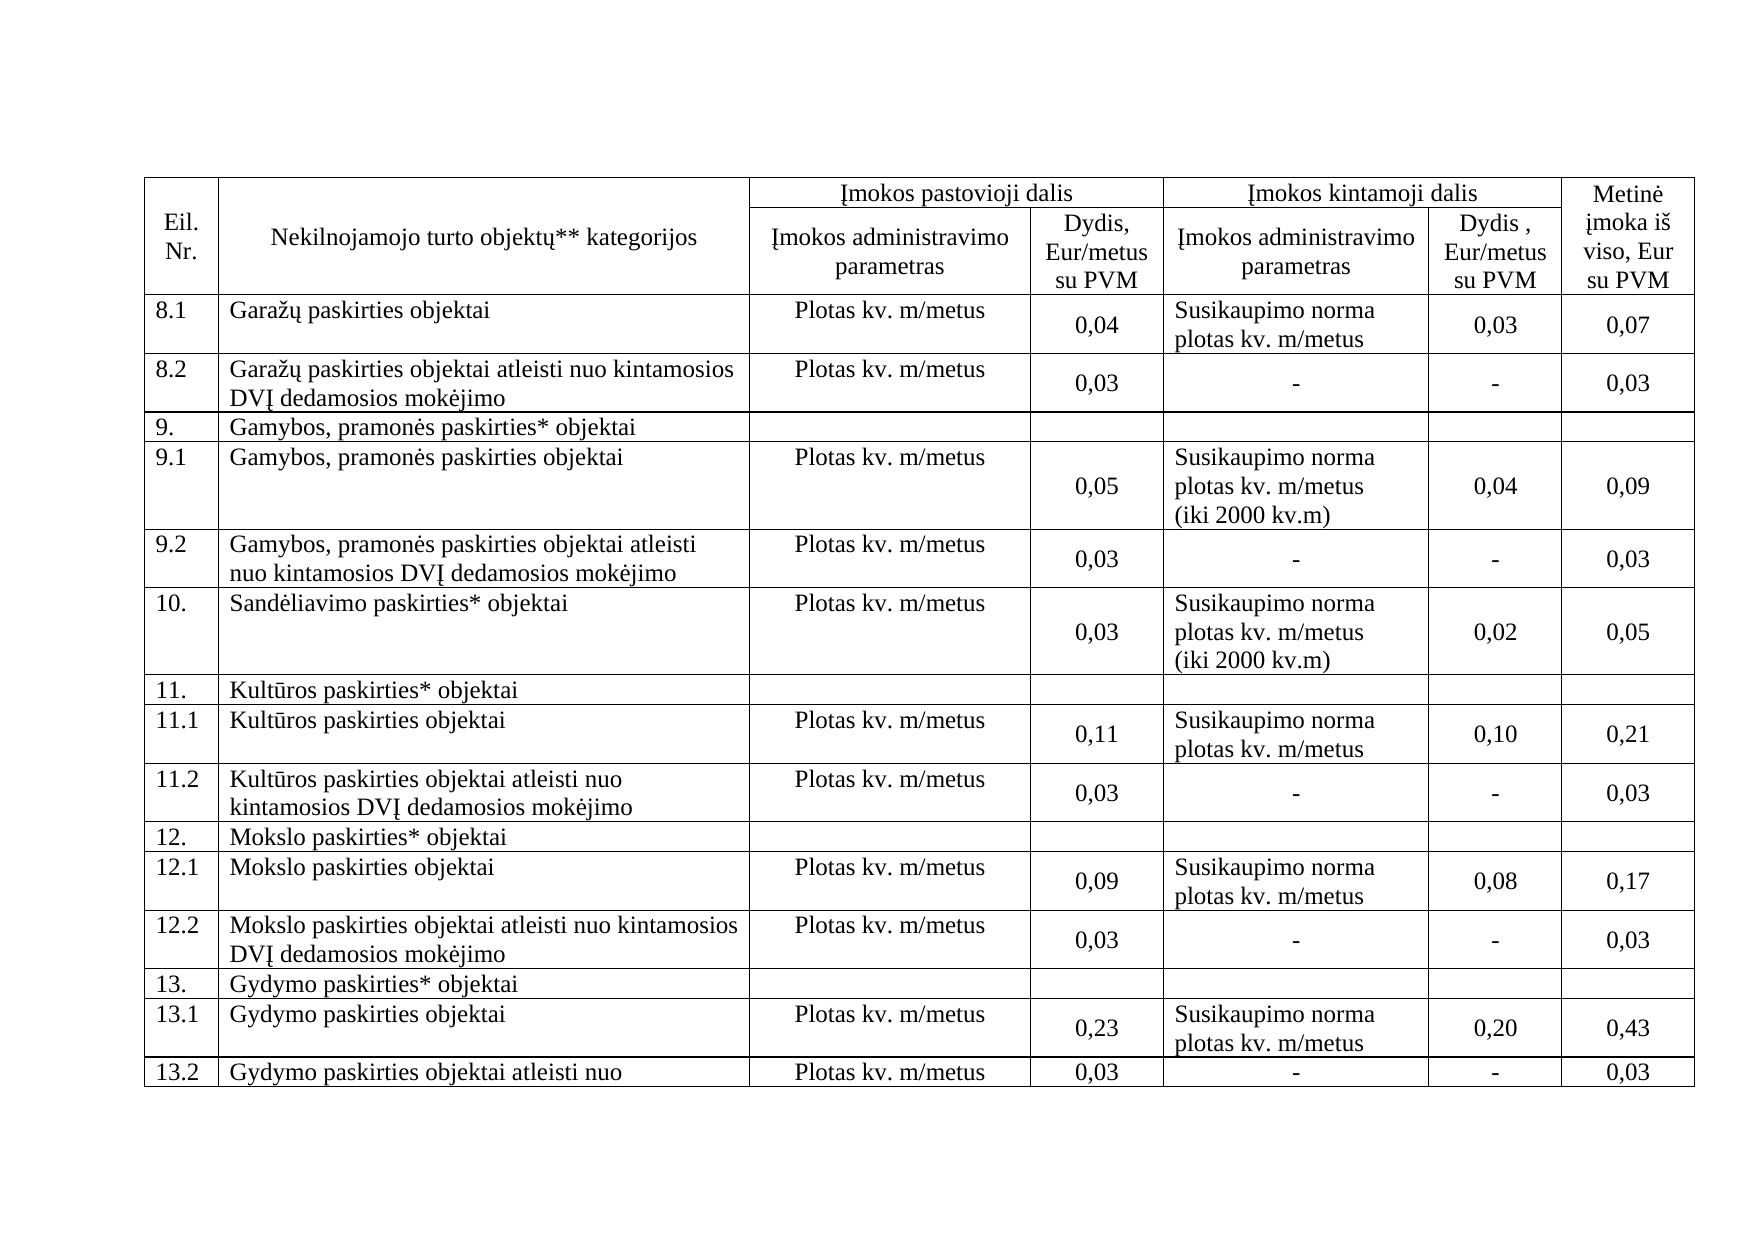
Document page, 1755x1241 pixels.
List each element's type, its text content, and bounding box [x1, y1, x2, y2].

table_cell Gamybos, pramonės paskirties* objektai [219, 413, 749, 441]
table_cell Garažų paskirties objektai [219, 295, 749, 353]
table_cell 0,03 [1562, 354, 1694, 411]
table_cell Kultūros paskirties* objektai [219, 675, 749, 704]
table_cell - [1164, 911, 1428, 968]
table_cell 0,03 [1031, 764, 1163, 821]
table_cell [1429, 822, 1561, 851]
table_cell Įmokos administravimo parametras [750, 208, 1030, 294]
table_cell 0,03 [1562, 764, 1694, 821]
table_cell - [1164, 530, 1428, 587]
table_cell 13.2 [145, 1058, 218, 1086]
table_cell 0,10 [1429, 705, 1561, 763]
table_header Įmokos kintamoji dalis [1164, 178, 1561, 207]
table_header Metinė įmoka iš viso, Eur su PVM [1562, 178, 1694, 294]
table_cell 9. [145, 413, 218, 441]
table_cell [1562, 969, 1694, 998]
table_cell Susikaupimo norma plotas kv. m/metus [1164, 852, 1428, 909]
table_cell 9.1 [145, 442, 218, 528]
table_cell [1164, 675, 1428, 704]
table_cell 0,05 [1031, 442, 1163, 528]
table_cell 0,03 [1031, 1058, 1163, 1086]
table_cell Plotas kv. m/metus [750, 588, 1030, 674]
table_cell Įmokos administravimo parametras [1164, 208, 1428, 294]
table_cell Gydymo paskirties objektai [219, 999, 749, 1056]
table_cell Kultūros paskirties objektai [219, 705, 749, 763]
table_cell 0,20 [1429, 999, 1561, 1056]
table_cell Plotas kv. m/metus [750, 1058, 1030, 1086]
table_cell [1429, 675, 1561, 704]
table_cell [1429, 969, 1561, 998]
table_cell Plotas kv. m/metus [750, 442, 1030, 528]
table_cell 13. [145, 969, 218, 998]
table_cell 0,03 [1031, 354, 1163, 411]
table_cell Mokslo paskirties* objektai [219, 822, 749, 851]
table_cell Susikaupimo norma plotas kv. m/metus [1164, 295, 1428, 353]
table_cell Susikaupimo norma plotas kv. m/metus [1164, 705, 1428, 763]
table_cell - [1164, 1058, 1428, 1086]
table_cell [750, 413, 1030, 441]
table_cell 0,07 [1562, 295, 1694, 353]
table_header Įmokos pastovioji dalis [750, 178, 1163, 207]
table_cell [1031, 822, 1163, 851]
table_cell Plotas kv. m/metus [750, 295, 1030, 353]
table_cell Plotas kv. m/metus [750, 705, 1030, 763]
table_cell 0,09 [1562, 442, 1694, 528]
table_cell 9.2 [145, 530, 218, 587]
table_header Eil. Nr. [145, 178, 218, 294]
table_cell Mokslo paskirties objektai atleisti nuo kintamosios DVĮ dedamosios mokėjimo [219, 911, 749, 968]
table_cell [750, 675, 1030, 704]
table_cell 0,03 [1429, 295, 1561, 353]
table_cell Susikaupimo norma plotas kv. m/metus (iki 2000 kv.m) [1164, 442, 1428, 528]
table_cell 0,03 [1562, 530, 1694, 587]
table_cell Gydymo paskirties* objektai [219, 969, 749, 998]
table_cell 0,17 [1562, 852, 1694, 909]
table_cell [1164, 969, 1428, 998]
table_cell 0,43 [1562, 999, 1694, 1056]
table_cell 0,23 [1031, 999, 1163, 1056]
table_cell - [1429, 354, 1561, 411]
table_cell - [1164, 764, 1428, 821]
table_cell 10. [145, 588, 218, 674]
table_cell 0,03 [1031, 588, 1163, 674]
table_cell Gamybos, pramonės paskirties objektai [219, 442, 749, 528]
table_cell Dydis, Eur/metus su PVM [1031, 208, 1163, 294]
table_cell [1562, 675, 1694, 704]
table_cell Gamybos, pramonės paskirties objektai atleisti nuo kintamosios DVĮ dedamosios mokėjimo [219, 530, 749, 587]
table_cell Garažų paskirties objektai atleisti nuo kintamosios DVĮ dedamosios mokėjimo [219, 354, 749, 411]
table_cell 0,03 [1562, 911, 1694, 968]
table_cell Plotas kv. m/metus [750, 764, 1030, 821]
table_cell 8.1 [145, 295, 218, 353]
table_cell 0,03 [1031, 530, 1163, 587]
table_cell 0,03 [1031, 911, 1163, 968]
table_cell 0,11 [1031, 705, 1163, 763]
table_cell [1562, 413, 1694, 441]
table_cell Kultūros paskirties objektai atleisti nuo kintamosios DVĮ dedamosios mokėjimo [219, 764, 749, 821]
table_cell 13.1 [145, 999, 218, 1056]
table_cell 12.1 [145, 852, 218, 909]
table_cell Susikaupimo norma plotas kv. m/metus [1164, 999, 1428, 1056]
table_cell [1164, 822, 1428, 851]
table_cell [1562, 822, 1694, 851]
table_cell [750, 822, 1030, 851]
table_cell 0,03 [1562, 1058, 1694, 1086]
table_cell 0,05 [1562, 588, 1694, 674]
table_cell 12. [145, 822, 218, 851]
table_cell 11.1 [145, 705, 218, 763]
table_cell [1031, 675, 1163, 704]
table_header Nekilnojamojo turto objektų** kategorijos [219, 178, 749, 294]
table_cell Plotas kv. m/metus [750, 911, 1030, 968]
table_cell 0,02 [1429, 588, 1561, 674]
table_cell 11. [145, 675, 218, 704]
table_cell [1031, 969, 1163, 998]
table_cell [1429, 413, 1561, 441]
table_cell 0,21 [1562, 705, 1694, 763]
table_cell - [1429, 530, 1561, 587]
table_cell 0,08 [1429, 852, 1561, 909]
table_cell Dydis , Eur/metus su PVM [1429, 208, 1561, 294]
table_cell 0,04 [1429, 442, 1561, 528]
table_cell 0,04 [1031, 295, 1163, 353]
table_cell Plotas kv. m/metus [750, 354, 1030, 411]
table_cell Mokslo paskirties objektai [219, 852, 749, 909]
table_cell - [1429, 764, 1561, 821]
table_cell 11.2 [145, 764, 218, 821]
table_cell Gydymo paskirties objektai atleisti nuo [219, 1058, 749, 1086]
table_cell 0,09 [1031, 852, 1163, 909]
table_cell Sandėliavimo paskirties* objektai [219, 588, 749, 674]
table_cell 12.2 [145, 911, 218, 968]
table_cell - [1429, 911, 1561, 968]
table_cell [1031, 413, 1163, 441]
table_cell Plotas kv. m/metus [750, 999, 1030, 1056]
table_cell 8.2 [145, 354, 218, 411]
table_cell [1164, 413, 1428, 441]
table_cell Plotas kv. m/metus [750, 852, 1030, 909]
table_cell Susikaupimo norma plotas kv. m/metus (iki 2000 kv.m) [1164, 588, 1428, 674]
table_cell - [1429, 1058, 1561, 1086]
table_cell - [1164, 354, 1428, 411]
table_cell [750, 969, 1030, 998]
table_cell Plotas kv. m/metus [750, 530, 1030, 587]
